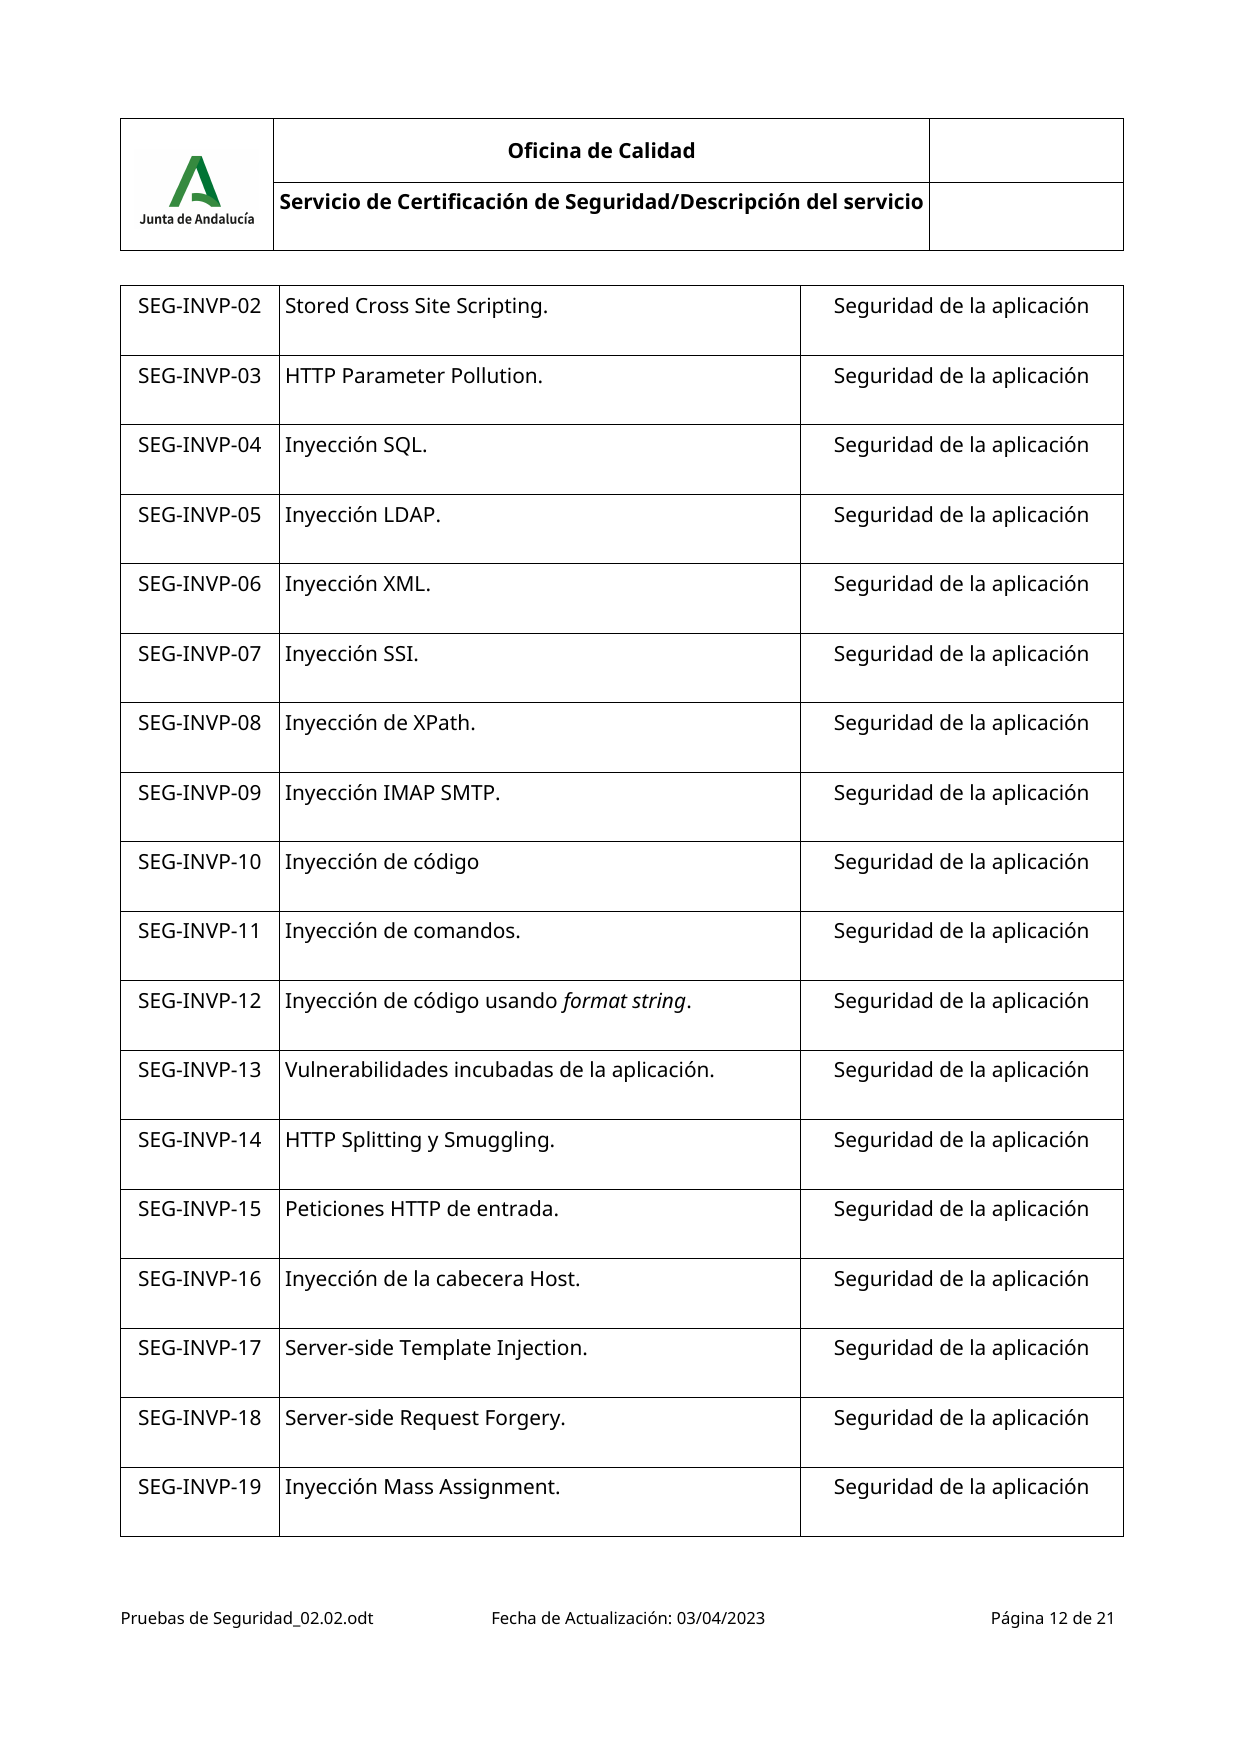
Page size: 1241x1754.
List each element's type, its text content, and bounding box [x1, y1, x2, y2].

table_cell SEG-INVP-13 [121, 1051, 279, 1119]
table_cell SEG-INVP-10 [121, 842, 279, 911]
table_cell SEG-INVP-14 [121, 1120, 279, 1189]
table_cell SEG-INVP-15 [121, 1190, 279, 1258]
table_cell HTTP Splitting y Smuggling. [280, 1120, 800, 1189]
table_cell Inyección SQL. [280, 425, 800, 494]
table_cell Seguridad de la aplicación [801, 773, 1123, 841]
table_cell Seguridad de la aplicación [801, 495, 1123, 563]
table_cell Seguridad de la aplicación [801, 1468, 1123, 1536]
table_cell Vulnerabilidades incubadas de la aplicación. [280, 1051, 800, 1119]
table_cell Inyección de la cabecera Host. [280, 1259, 800, 1328]
table_cell SEG-INVP-02 [121, 286, 279, 355]
table_cell Inyección Mass Assignment. [280, 1468, 800, 1536]
table_cell SEG-INVP-07 [121, 634, 279, 702]
table_cell Seguridad de la aplicación [801, 425, 1123, 494]
table_cell SEG-INVP-17 [121, 1329, 279, 1397]
table_cell Seguridad de la aplicación [801, 912, 1123, 980]
table_cell Seguridad de la aplicación [801, 1190, 1123, 1258]
table_cell Seguridad de la aplicación [801, 1329, 1123, 1397]
table_cell Inyección de XPath. [280, 703, 800, 772]
table_cell Inyección de código usando format string. [280, 981, 800, 1050]
picture [134, 149, 259, 229]
table_cell Seguridad de la aplicación [801, 1051, 1123, 1119]
table_cell SEG-INVP-19 [121, 1468, 279, 1536]
table_cell HTTP Parameter Pollution. [280, 356, 800, 424]
table_cell Inyección XML. [280, 564, 800, 633]
table_cell SEG-INVP-18 [121, 1398, 279, 1467]
table_cell Inyección IMAP SMTP. [280, 773, 800, 841]
table_cell Seguridad de la aplicación [801, 1120, 1123, 1189]
table_cell Server-side Request Forgery. [280, 1398, 800, 1467]
table_cell SEG-INVP-12 [121, 981, 279, 1050]
table_cell SEG-INVP-06 [121, 564, 279, 633]
table_cell Inyección SSI. [280, 634, 800, 702]
table_cell Seguridad de la aplicación [801, 981, 1123, 1050]
table_cell Inyección LDAP. [280, 495, 800, 563]
table_cell SEG-INVP-03 [121, 356, 279, 424]
table_cell SEG-INVP-08 [121, 703, 279, 772]
table_cell SEG-INVP-11 [121, 912, 279, 980]
table_cell SEG-INVP-05 [121, 495, 279, 563]
table_cell SEG-INVP-04 [121, 425, 279, 494]
table_cell Seguridad de la aplicación [801, 634, 1123, 702]
table_cell Seguridad de la aplicación [801, 356, 1123, 424]
table_cell Seguridad de la aplicación [801, 703, 1123, 772]
table_cell Seguridad de la aplicación [801, 564, 1123, 633]
table_cell Server-side Template Injection. [280, 1329, 800, 1397]
table_cell Inyección de código [280, 842, 800, 911]
table_cell Seguridad de la aplicación [801, 1259, 1123, 1328]
table_cell Seguridad de la aplicación [801, 842, 1123, 911]
table_cell Inyección de comandos. [280, 912, 800, 980]
table_cell SEG-INVP-16 [121, 1259, 279, 1328]
table_cell Seguridad de la aplicación [801, 1398, 1123, 1467]
table_cell Seguridad de la aplicación [801, 286, 1123, 355]
table_cell Peticiones HTTP de entrada. [280, 1190, 800, 1258]
table_cell Stored Cross Site Scripting. [280, 286, 800, 355]
table_cell SEG-INVP-09 [121, 773, 279, 841]
